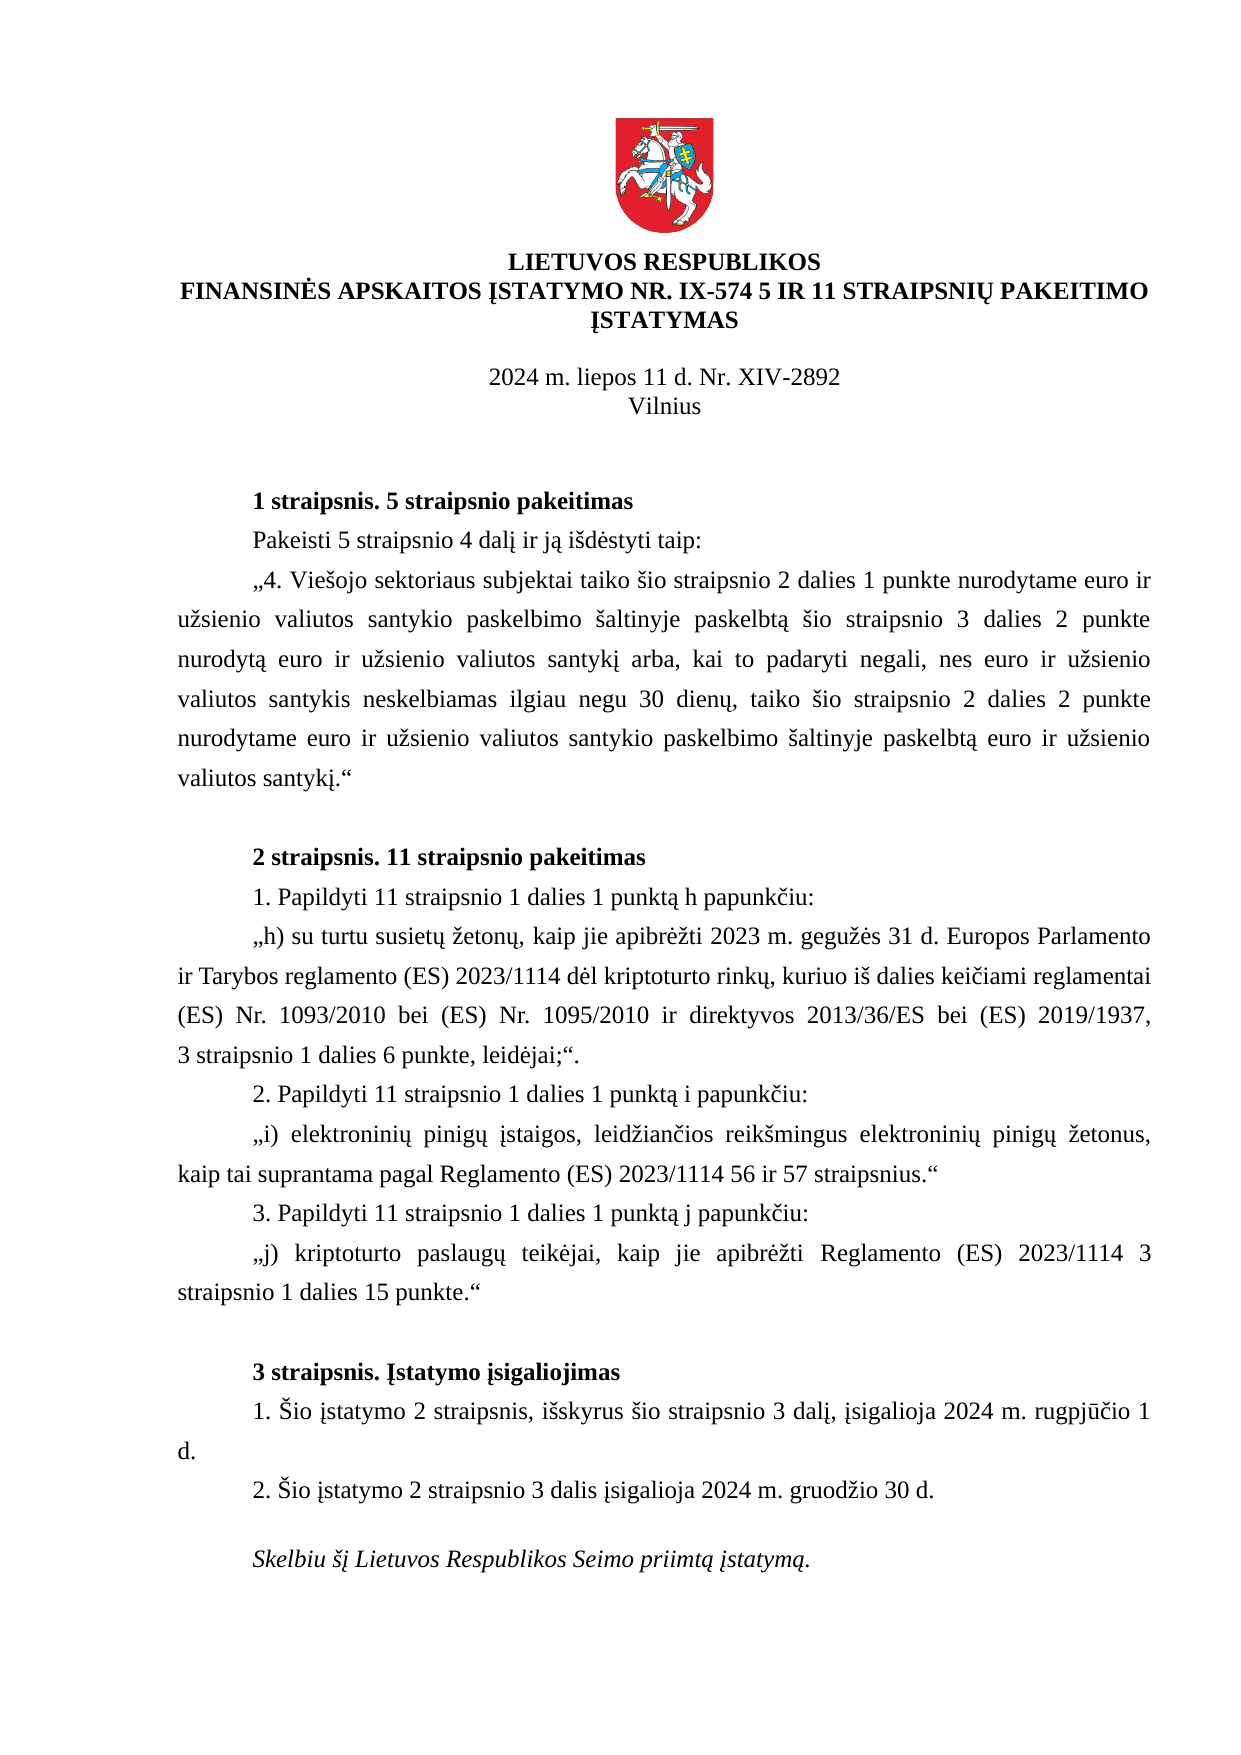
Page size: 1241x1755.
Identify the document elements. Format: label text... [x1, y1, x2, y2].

text „i) elektroninių pinigų įstaigos, leidžiančios reikšmingus elektroninių pinigų žetonus, kaip tai suprantama pagal Reglamento (ES) 2023/1114 56 ir 57 straipsnius.“ [177, 1108, 1152, 1187]
text 1 straipsnis. 5 straipsnio pakeitimas [177, 475, 1152, 514]
text Skelbiu šį Lietuvos Respublikos Seimo priimtą įstatymą. [177, 1544, 1152, 1572]
text 1. Šio įstatymo 2 straipsnis, išskyrus šio straipsnio 3 dalį, įsigalioja 2024 m. rugpjūčio 1 d. [177, 1385, 1152, 1464]
text 2024 m. liepos 11 d. Nr. XIV-2892 [177, 362, 1152, 391]
text 2. Papildyti 11 straipsnio 1 dalies 1 punktą i papunkčiu: [177, 1069, 1152, 1108]
text 2. Šio įstatymo 2 straipsnio 3 dalis įsigalioja 2024 m. gruodžio 30 d. [177, 1464, 1152, 1504]
text 1. Papildyti 11 straipsnio 1 dalies 1 punktą h papunkčiu: [177, 871, 1152, 910]
text FINANSINĖS APSKAITOS ĮSTATYMO NR. IX-574 5 IR 11 STRAIPSNIŲ PAKEITIMO [177, 276, 1152, 305]
text 2 straipsnis. 11 straipsnio pakeitimas [177, 831, 1152, 871]
text „h) su turtu susietų žetonų, kaip jie apibrėžti 2023 m. gegužės 31 d. Europos Parlamento ir Tarybos reglamento (ES) 2023/1114 dėl kriptoturto rinkų, kuriuo iš dalies keičiami reglamentai (ES) Nr. 1093/2010 bei (ES) Nr. 1095/2010 ir direktyvos 2013/36/ES bei (ES) 2019/1937, 3 straipsnio 1 dalies 6 punkte, leidėjai;“. [177, 910, 1152, 1069]
text Pakeisti 5 straipsnio 4 dalį ir ją išdėstyti taip: [177, 514, 1152, 554]
text „j) kriptoturto paslaugų teikėjai, kaip jie apibrėžti Reglamento (ES) 2023/1114 3 straipsnio 1 dalies 15 punkte.“ [177, 1227, 1152, 1306]
text Vilnius [177, 391, 1152, 420]
text 3. Papildyti 11 straipsnio 1 dalies 1 punktą j papunkčiu: [177, 1187, 1152, 1227]
text LIETUVOS RESPUBLIKOS [177, 247, 1152, 276]
text „4. Viešojo sektoriaus subjektai taiko šio straipsnio 2 dalies 1 punkte nurodytame euro ir užsienio valiutos santykio paskelbimo šaltinyje paskelbtą šio straipsnio 3 dalies 2 punkte nurodytą euro ir užsienio valiutos santykį arba, kai to padaryti negali, nes euro ir užsienio valiutos santykis neskelbiamas ilgiau negu 30 dienų, taiko šio straipsnio 2 dalies 2 punkte nurodytame euro ir užsienio valiutos santykio paskelbimo šaltinyje paskelbtą euro ir užsienio valiutos santykį.“ [177, 554, 1152, 792]
text 3 straipsnis. Įstatymo įsigaliojimas [177, 1346, 1152, 1385]
text ĮSTATYMAS [177, 305, 1152, 333]
